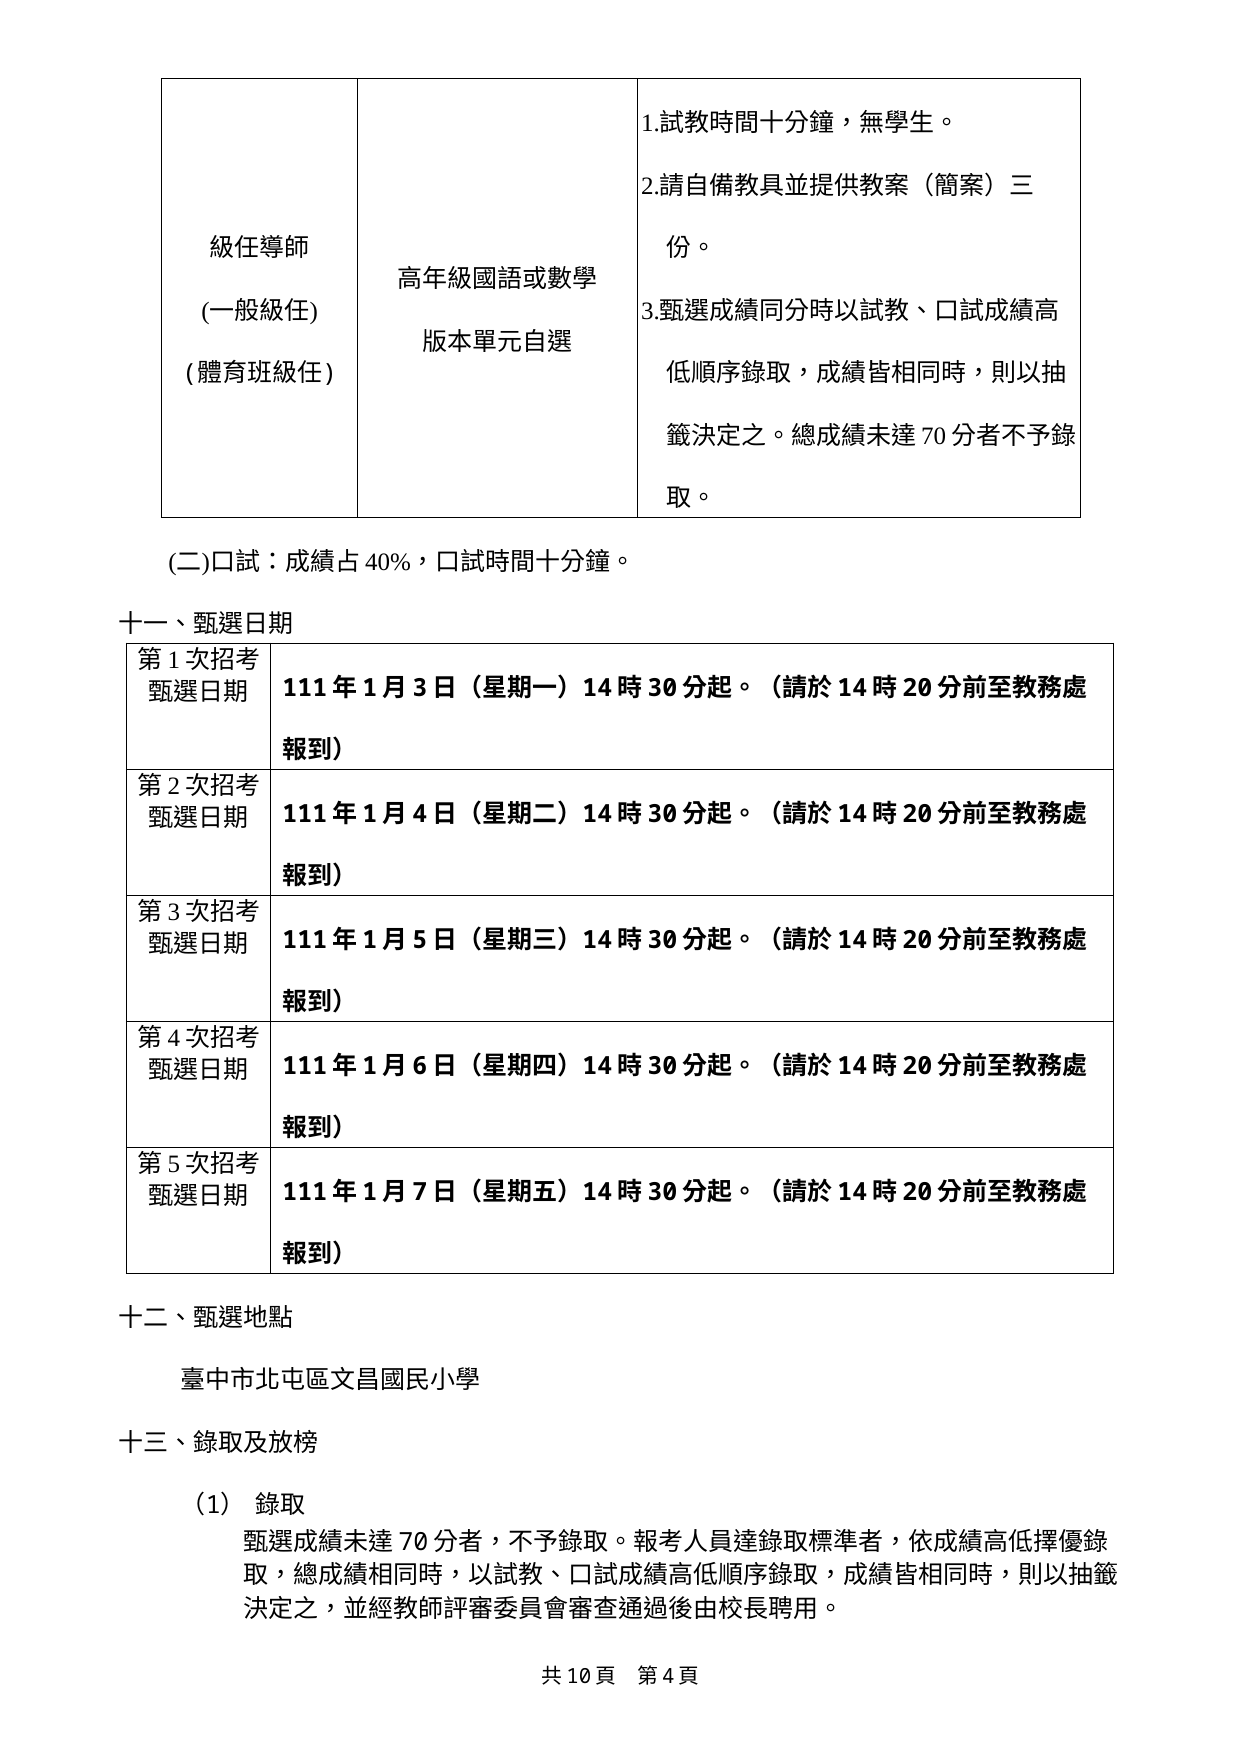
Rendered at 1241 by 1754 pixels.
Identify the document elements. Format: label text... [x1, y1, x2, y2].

text (二)口試：成績占40%，口試時間十分鐘。 [168, 518, 1122, 580]
table_cell 第3次招考 甄選日期 [127, 896, 270, 1021]
table_cell 級任導師 (一般級任) (體育班級任) [162, 79, 357, 517]
text 臺中市北屯區文昌國民小學 [181, 1336, 1122, 1399]
table_cell 111年1月4日（星期二）14時30分起。（請於14時20分前至教務處報到） [271, 770, 1113, 895]
text 甄選成績未達70分者，不予錄取。報考人員達錄取標準者，依成績高低擇優錄取，總成績相同時，以試教、口試成績高低順序錄取，成績皆相同時，則以抽籤決定之，並經教師評審委員會審查通過後由校長聘用。 [243, 1524, 1122, 1624]
text 十一、甄選日期 [118, 580, 1122, 643]
table_header 第1次招考 甄選日期 [127, 644, 270, 769]
table_cell 111年1月7日（星期五）14時30分起。（請於14時20分前至教務處報到） [271, 1148, 1113, 1273]
table_cell 高年級國語或數學 版本單元自選 [358, 79, 637, 517]
text 十三、錄取及放榜 [118, 1399, 1122, 1461]
table_cell 111年1月6日（星期四）14時30分起。（請於14時20分前至教務處報到） [271, 1022, 1113, 1147]
table_cell 第5次招考 甄選日期 [127, 1148, 270, 1273]
list 錄取 [181, 1461, 1122, 1524]
table_cell 111年1月5日（星期三）14時30分起。（請於14時20分前至教務處報到） [271, 896, 1113, 1021]
table_cell 第2次招考 甄選日期 [127, 770, 270, 895]
table_header 111年1月3日（星期一）14時30分起。（請於14時20分前至教務處報到） [271, 644, 1113, 769]
table_cell 第4次招考 甄選日期 [127, 1022, 270, 1147]
text 十二、甄選地點 [118, 1274, 1122, 1336]
table_cell 1.試教時間十分鐘，無學生。 2.請自備教具並提供教案（簡案）三份。 3.甄選成績同分時以試教、口試成績高低順序錄取，成績皆相同時，則以抽籤決定之。總成績未達70分者不予錄取。 [638, 79, 1080, 517]
